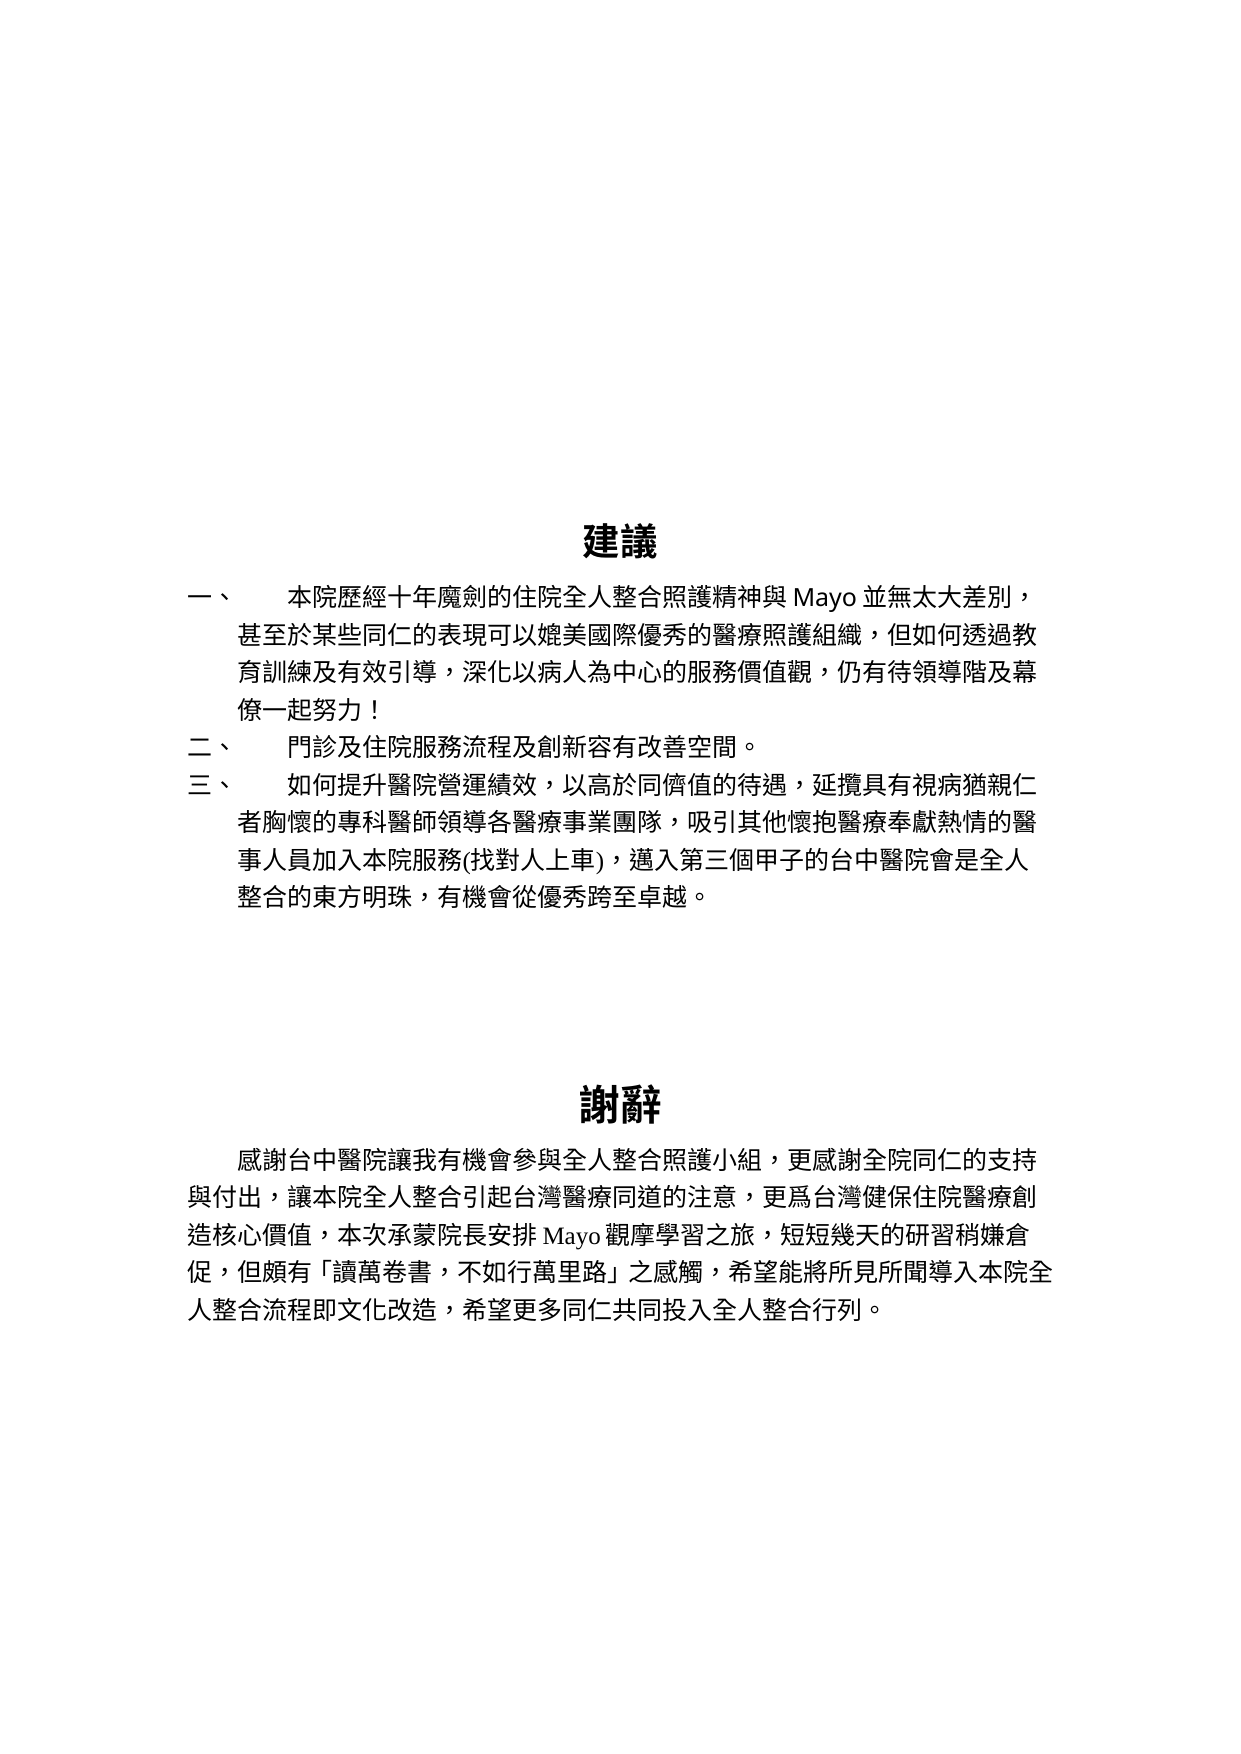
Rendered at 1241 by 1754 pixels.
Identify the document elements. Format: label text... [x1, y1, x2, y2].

text 建議 [187, 502, 1053, 577]
list 如何提升醫院營運績效，以高於同儕值的待遇，延攬具有視病猶親仁者胸懷的專科醫師領導各醫療事業團隊，吸引其他懷抱醫療奉獻熱情的醫事人員加入本院服務(找對人上車)，邁入第三個甲子的台中醫院會是全人整合的東方明珠，有機會從優秀跨至卓越。 [187, 764, 1053, 914]
list 本院歷經十年魔劍的住院全人整合照護精神與Mayo並無太大差別，甚至於某些同仁的表現可以媲美國際優秀的醫療照護組織，但如何透過教育訓練及有效引導，深化以病人為中心的服務價值觀，仍有待領導階及幕僚一起努力！ [187, 577, 1053, 727]
text 感謝台中醫院讓我有機會參與全人整合照護小組，更感謝全院同仁的支持與付出，讓本院全人整合引起台灣醫療同道的注意，更爲台灣健保住院醫療創造核心價值，本次承蒙院長安排Mayo觀摩學習之旅，短短幾天的研習稍嫌倉促，但頗有「讀萬卷書，不如行萬里路」之感觸，希望能將所見所聞導入本院全人整合流程即文化改造，希望更多同仁共同投入全人整合行列。 [187, 1139, 1053, 1327]
list 門診及住院服務流程及創新容有改善空間。 [187, 727, 1053, 764]
text 謝辭 [187, 1064, 1053, 1139]
